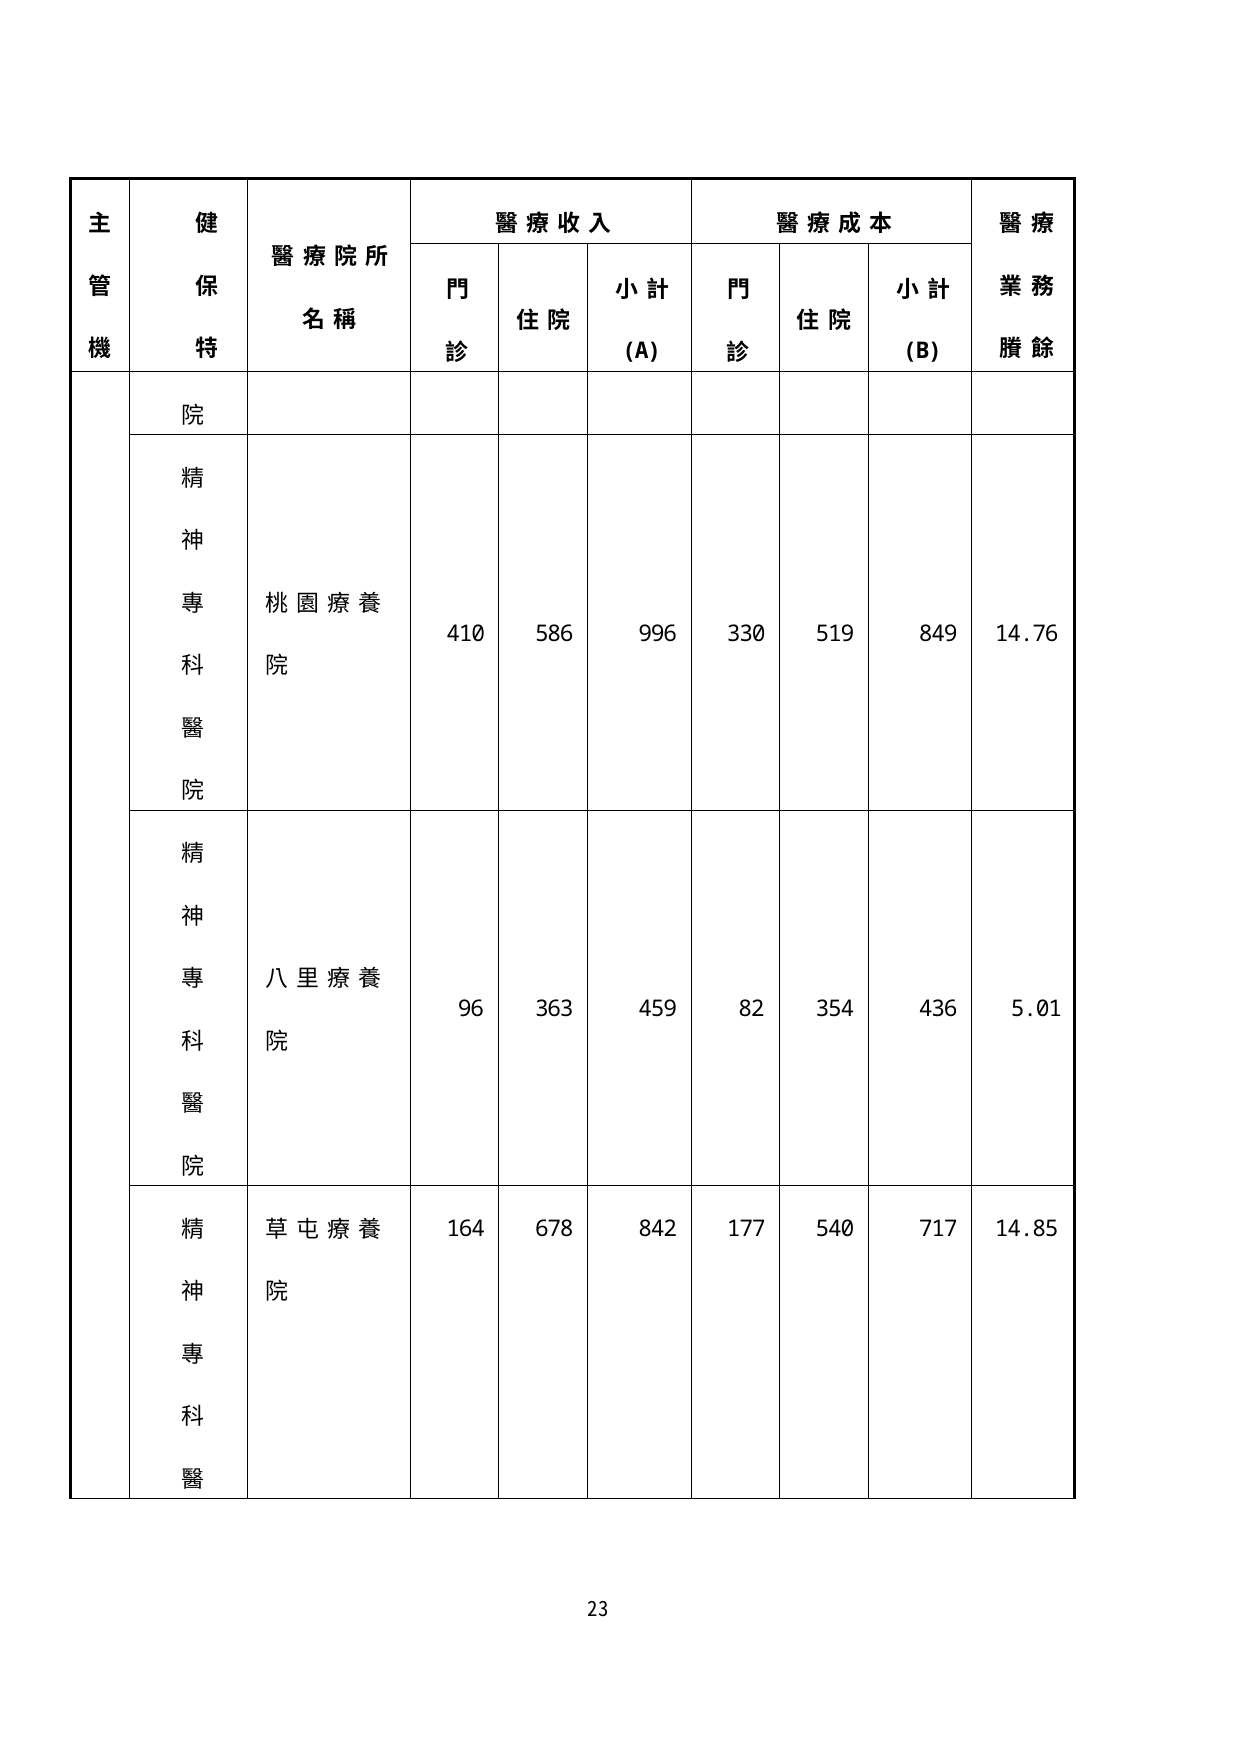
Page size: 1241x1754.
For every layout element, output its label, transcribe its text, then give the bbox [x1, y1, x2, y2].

table_cell 小計(A) [588, 244, 691, 371]
table_header 健保特約類別 [130, 180, 247, 371]
table_cell 82 [692, 811, 779, 1185]
table_cell 桃園療養院 [248, 435, 410, 809]
table_cell 363 [499, 811, 587, 1185]
table_cell 精神專科醫院 [130, 1186, 247, 1498]
table_cell [692, 372, 779, 434]
table_cell 八里療養院 [248, 811, 410, 1185]
table_cell 精神專科醫院 [130, 435, 247, 809]
table_cell 842 [588, 1186, 691, 1498]
table_header 主管機關 [72, 180, 129, 371]
table_cell 精神專科醫院 [130, 811, 247, 1185]
table_cell 678 [499, 1186, 587, 1498]
table_cell 586 [499, 435, 587, 809]
table_cell 門診 [411, 244, 498, 371]
table_header 醫療收入 [411, 180, 691, 243]
table_cell 540 [780, 1186, 868, 1498]
table_cell 14.85 [972, 1186, 1073, 1498]
table_cell 18.56 [972, 372, 1073, 434]
table_cell 330 [692, 435, 779, 809]
table_cell 衛福部 [72, 372, 129, 1498]
table_cell 354 [780, 811, 868, 1185]
table_cell 519 [780, 435, 868, 809]
table_cell [780, 372, 868, 434]
table_cell 177 [692, 1186, 779, 1498]
table_cell [248, 372, 410, 434]
table_header 醫療業務賸餘(短絀)率 (A-B)/A [972, 180, 1073, 371]
table_cell 精神專科醫院 [130, 372, 247, 434]
table_cell 96 [411, 811, 498, 1185]
table_cell 門診 [692, 244, 779, 371]
table_header 醫療成本 [692, 180, 971, 243]
table_cell [588, 372, 691, 434]
table_cell [869, 372, 971, 434]
table_cell 717 [869, 1186, 971, 1498]
table_cell 459 [588, 811, 691, 1185]
table_cell 5.01 [972, 811, 1073, 1185]
table_header 醫療院所名稱 [248, 180, 410, 371]
table_cell 436 [869, 811, 971, 1185]
table_cell 住院 [780, 244, 868, 371]
table_cell 849 [869, 435, 971, 809]
table_cell 996 [588, 435, 691, 809]
table_cell 410 [411, 435, 498, 809]
table_cell 草屯療養院 [248, 1186, 410, 1498]
table_cell [411, 372, 498, 434]
table_cell 14.76 [972, 435, 1073, 809]
table_cell 小計(B) [869, 244, 971, 371]
table_cell 住院 [499, 244, 587, 371]
table_cell 164 [411, 1186, 498, 1498]
table_cell [499, 372, 587, 434]
